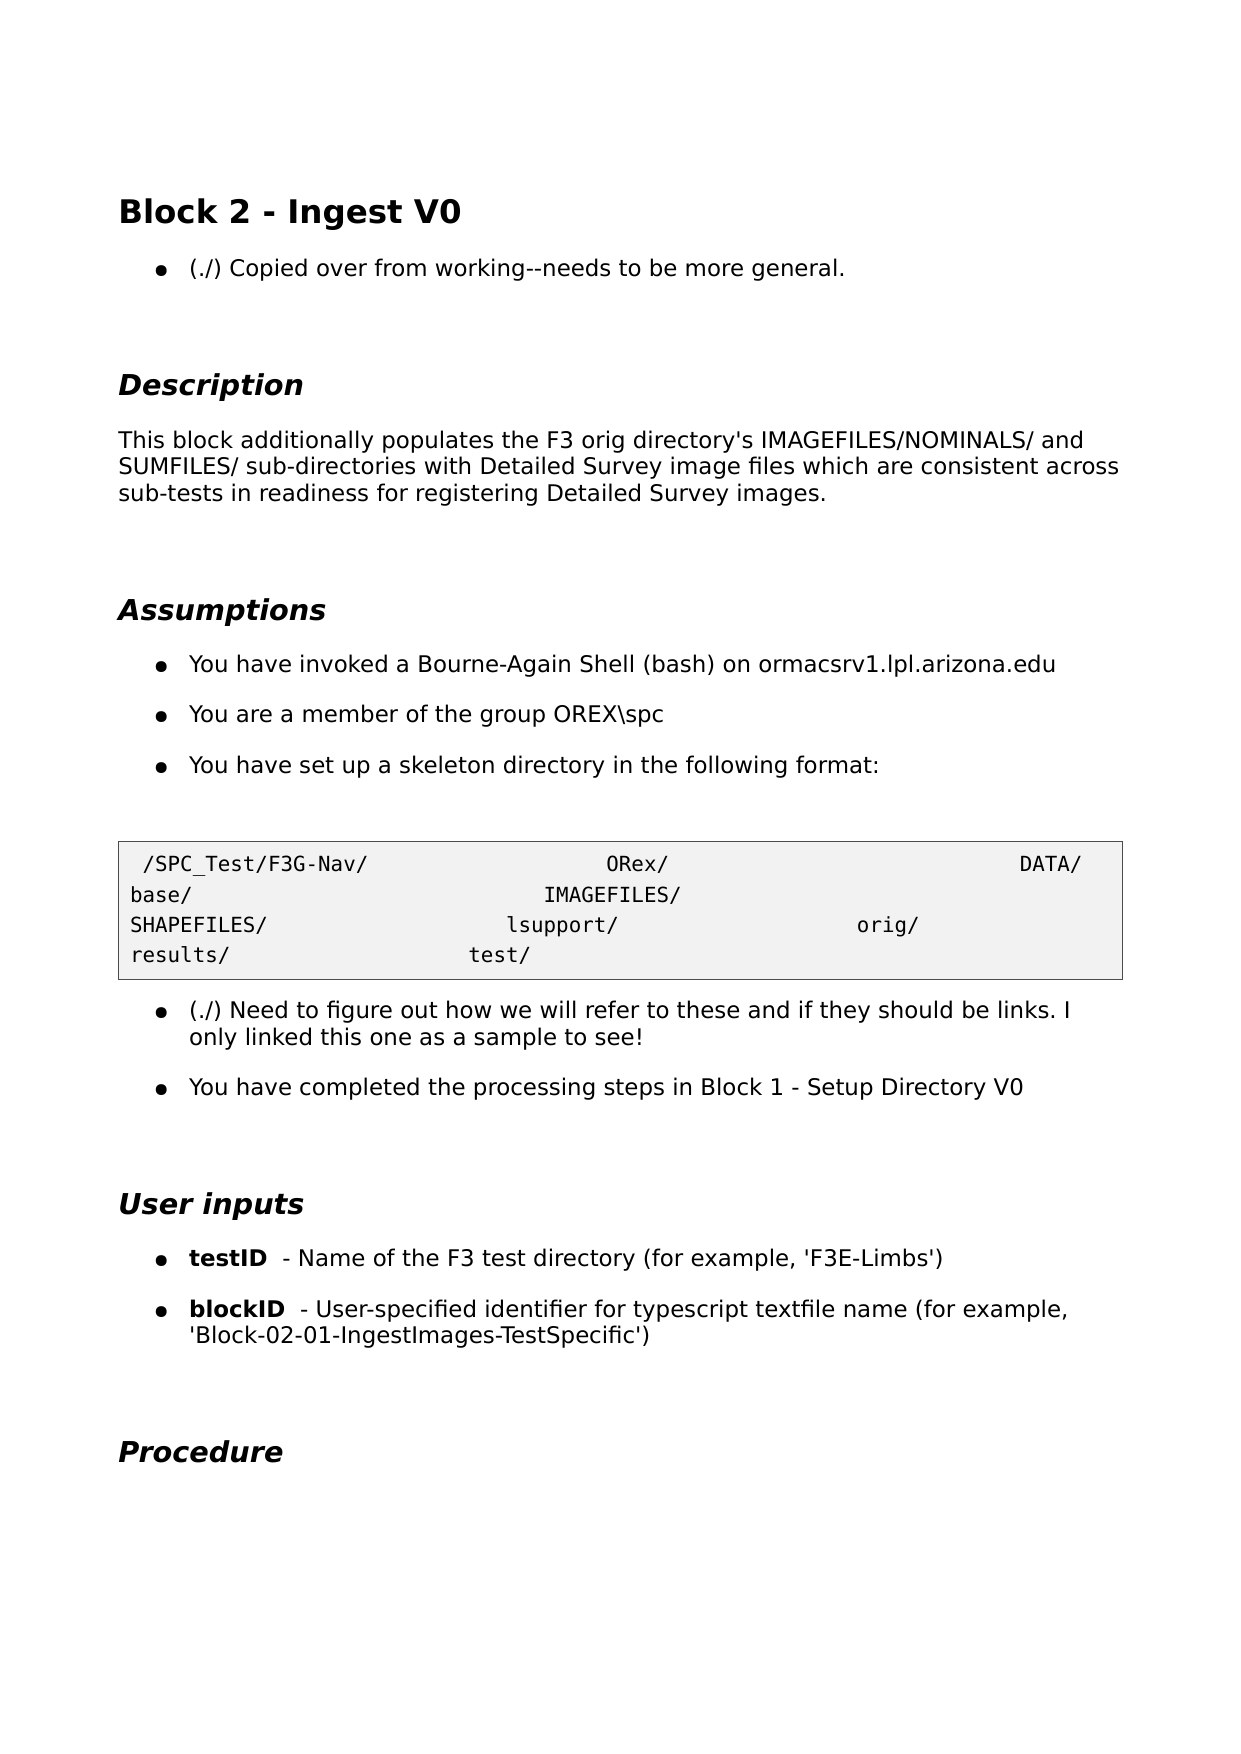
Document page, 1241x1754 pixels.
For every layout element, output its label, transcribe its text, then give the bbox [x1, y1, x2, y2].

list You have set up a skeleton directory in the following format: [153, 752, 1122, 778]
list You have completed the processing steps in Block 1 - Setup Directory V0 [153, 1074, 1122, 1101]
subtitle Description [118, 369, 1122, 402]
list blockID - User-specified identifier for typescript textfile name (for example, 'Block-02-01-IngestImages-TestSpecific') [153, 1296, 1122, 1349]
text /SPC_Test/F3G-Nav/ ORex/ DATA/ base/ IMAGEFILES/ SHAPEFILES/ lsupport/ orig/ results/ test/ [119, 842, 1122, 979]
subtitle Assumptions [118, 594, 1122, 627]
list testID - Name of the F3 test directory (for example, 'F3E-Limbs') [153, 1246, 1122, 1272]
list You have invoked a Bourne-Again Shell (bash) on ormacsrv1.lpl.arizona.edu [153, 651, 1122, 678]
text This block additionally populates the F3 orig directory's IMAGEFILES/NOMINALS/ and SUMFILES/ sub-directories with Detailed Survey image files which are consistent across sub-tests in readiness for registering Detailed Survey images. [118, 427, 1122, 507]
list (./) Copied over from working--needs to be more general. [153, 255, 1122, 282]
list (./) Need to figure out how we will refer to these and if they should be links. I only linked this one as a sample to see! [153, 997, 1122, 1051]
subtitle Block 2 - Ingest V0 [118, 193, 1122, 231]
subtitle Procedure [118, 1436, 1122, 1469]
subtitle User inputs [118, 1188, 1122, 1221]
list You are a member of the group OREX\spc [153, 702, 1122, 728]
